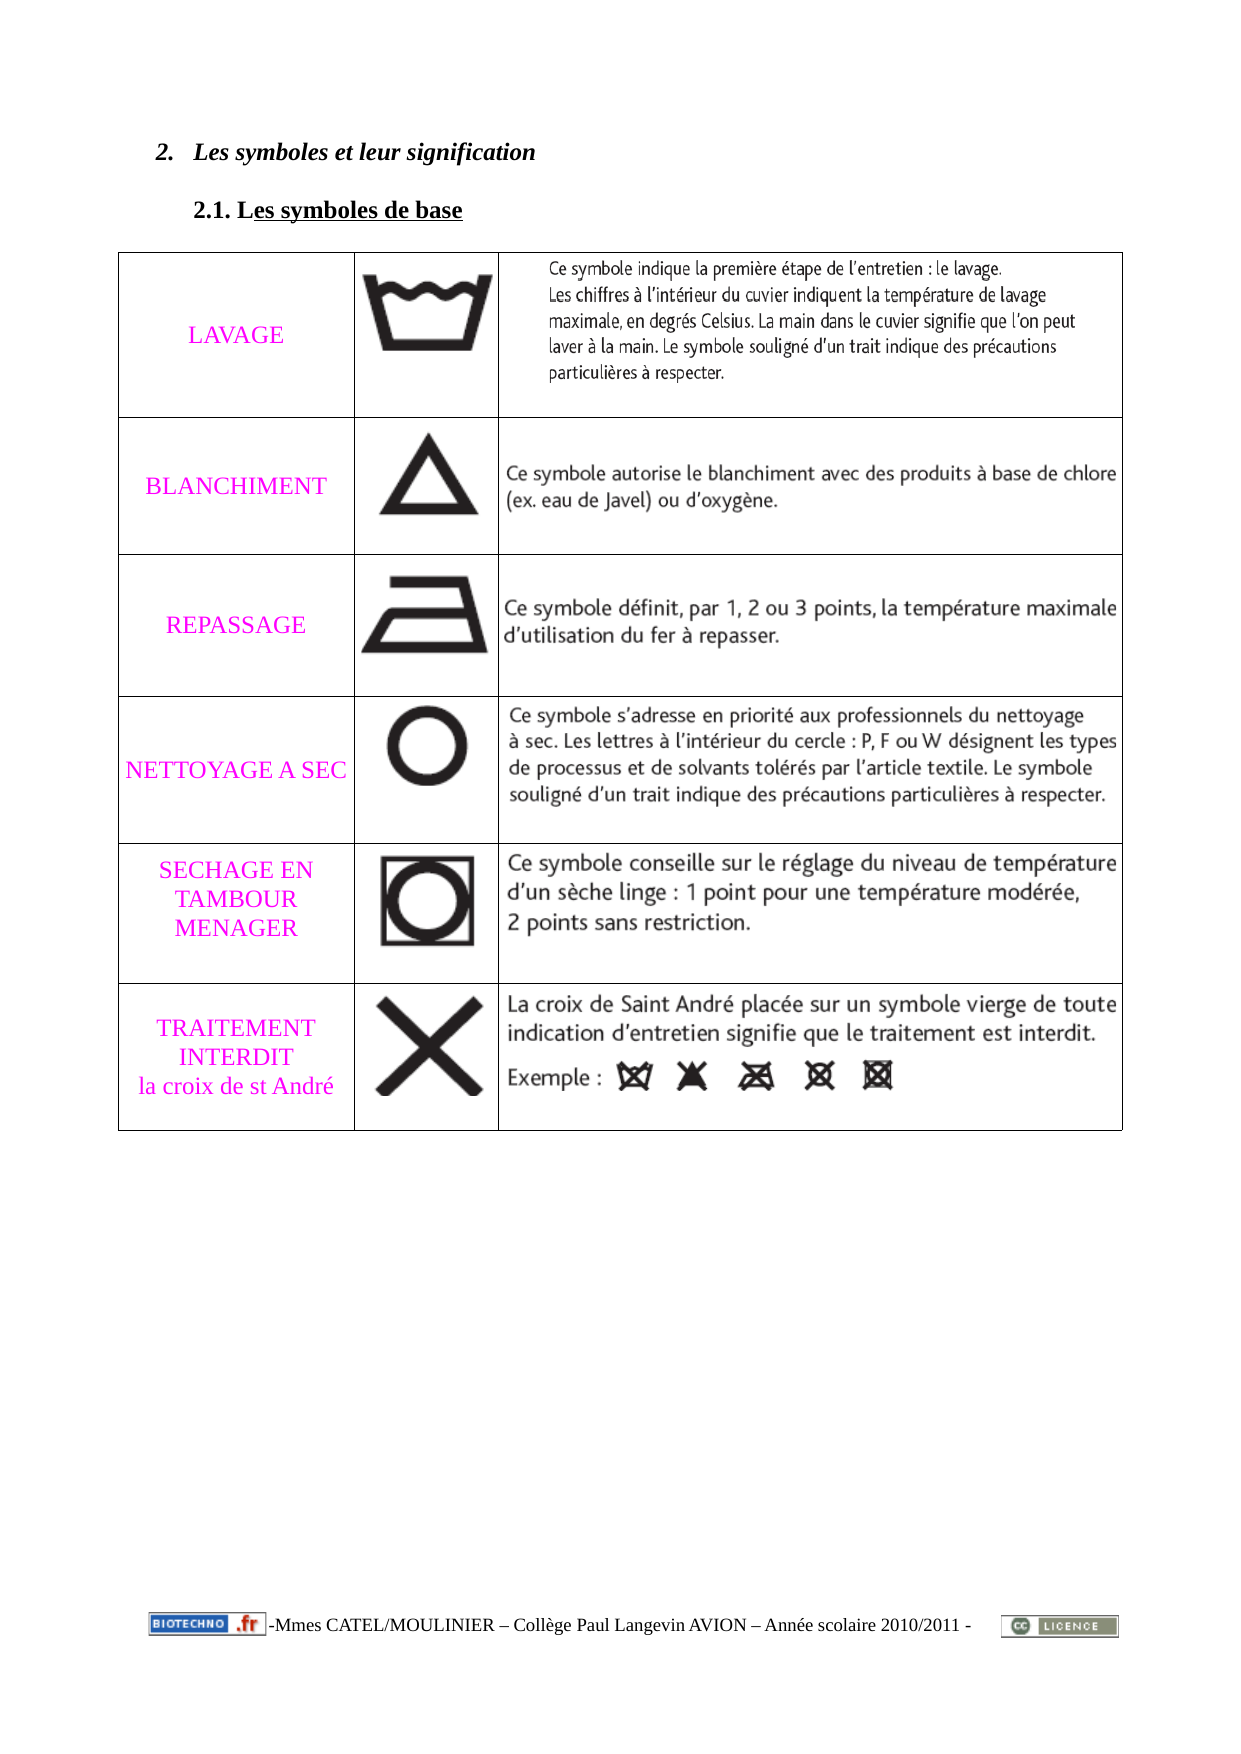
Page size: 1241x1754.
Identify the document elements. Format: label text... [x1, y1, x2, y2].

table_cell [499, 555, 1122, 696]
table_header LAVAGE [119, 253, 354, 417]
table_cell [355, 555, 498, 696]
picture [1001, 1615, 1119, 1638]
table_cell NETTOYAGE A SEC [119, 697, 354, 842]
table_cell [499, 844, 1122, 983]
picture [148, 1612, 267, 1636]
table_cell [355, 697, 498, 842]
table_cell REPASSAGE [119, 555, 354, 696]
table_cell [355, 418, 498, 554]
table_cell SECHAGE EN TAMBOUR MENAGER [119, 844, 354, 983]
table_cell BLANCHIMENT [119, 418, 354, 554]
table_cell [355, 844, 498, 983]
table_cell TRAITEMENT INTERDIT la croix de st André [119, 984, 354, 1130]
list 2.1. Les symboles de base [156, 195, 1122, 223]
table_header [355, 253, 498, 417]
table_header [499, 253, 1122, 417]
table_cell [499, 697, 1122, 842]
table_cell [499, 418, 1122, 554]
list Les symboles et leur signification [156, 137, 1122, 166]
table_cell [499, 984, 1122, 1130]
table_cell [355, 984, 498, 1130]
